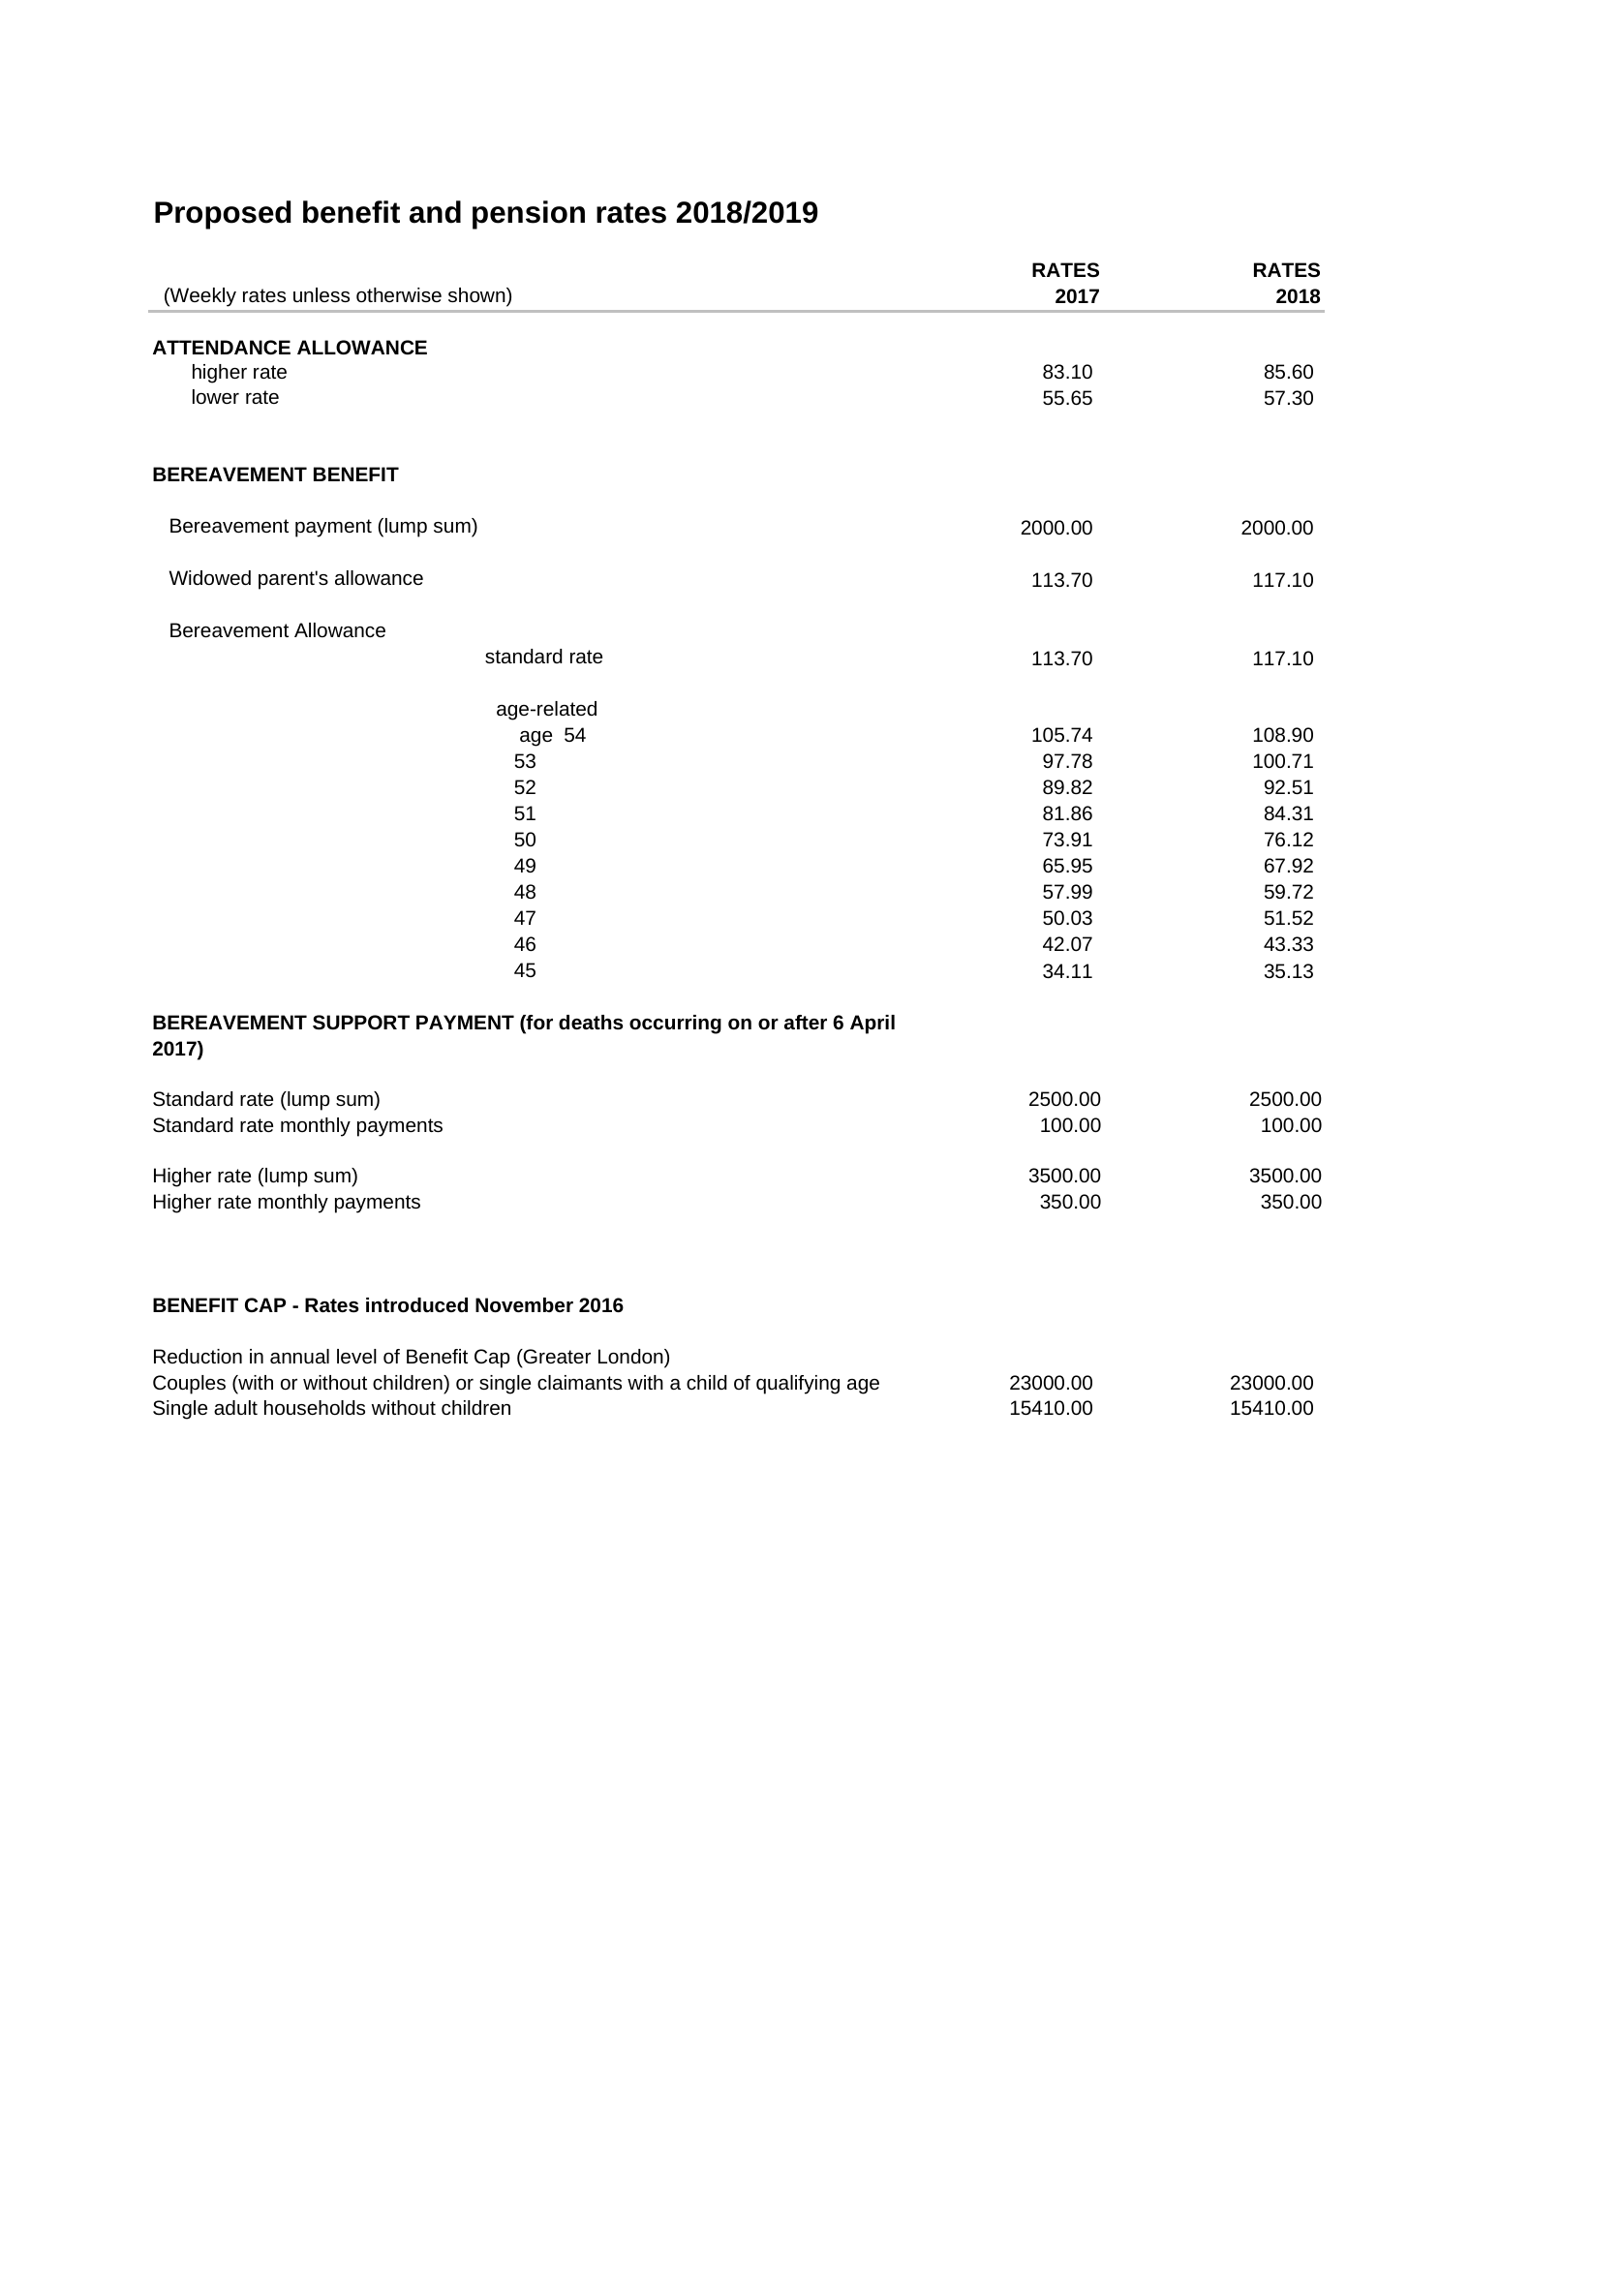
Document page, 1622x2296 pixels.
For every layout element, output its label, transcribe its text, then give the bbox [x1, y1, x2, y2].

table_cell Standard rate (lump sum) [148, 1075, 943, 1113]
table_header [1166, 196, 1325, 245]
table_cell [943, 313, 1165, 359]
table_cell 57.30 [1166, 385, 1325, 437]
table_cell 108.90 [1166, 722, 1325, 750]
table_cell 51.52 [1166, 906, 1325, 932]
table_cell 85.60 [1166, 359, 1325, 385]
table_cell Reduction in annual level of Benefit Cap (Greater London) [148, 1332, 943, 1369]
table_cell Standard rate monthly payments [148, 1113, 943, 1151]
table_cell ATTENDANCE ALLOWANCE [148, 313, 943, 359]
table_cell age-related [148, 684, 943, 722]
table_cell BEREAVEMENT SUPPORT PAYMENT (for deaths occurring on or after 6 April 2017) [148, 997, 943, 1075]
table_cell 50.03 [943, 906, 1165, 932]
table_cell BENEFIT CAP - Rates introduced November 2016 [148, 1254, 943, 1331]
table_cell 57.99 [943, 880, 1165, 906]
table_cell [943, 684, 1165, 722]
table_cell 48 [148, 880, 943, 906]
table_cell Widowed parent's allowance [148, 553, 943, 605]
table_header Proposed benefit and pension rates 2018/2019 [148, 196, 943, 245]
table_cell 2000.00 [943, 501, 1165, 553]
table_cell 50 [148, 828, 943, 854]
table_cell 45 [148, 959, 943, 997]
table_cell 81.86 [943, 802, 1165, 827]
table_cell lower rate [148, 385, 943, 437]
table_cell 100.00 [943, 1113, 1165, 1151]
table_cell [1166, 313, 1325, 359]
table_cell 113.70 [943, 644, 1165, 684]
table_cell BEREAVEMENT BENEFIT [148, 437, 943, 501]
table_cell Couples (with or without children) or single claimants with a child of qualifying age [148, 1370, 943, 1396]
table_cell 3500.00 [943, 1151, 1165, 1189]
table_cell 117.10 [1166, 553, 1325, 605]
table_cell (Weekly rates unless otherwise shown) [148, 284, 943, 310]
table_cell Higher rate monthly payments [148, 1189, 943, 1253]
table_cell [1166, 997, 1325, 1075]
table_cell [1166, 1254, 1325, 1331]
table_cell 3500.00 [1166, 1151, 1325, 1189]
table_cell 76.12 [1166, 828, 1325, 854]
table_cell 350.00 [943, 1189, 1165, 1253]
table_cell 53 [148, 750, 943, 776]
table_cell [943, 437, 1165, 501]
table_cell [943, 605, 1165, 644]
table_cell 73.91 [943, 828, 1165, 854]
table_header [943, 196, 1165, 245]
table_cell Bereavement Allowance [148, 605, 943, 644]
table_cell 92.51 [1166, 776, 1325, 802]
table_cell 2500.00 [1166, 1075, 1325, 1113]
table_cell 100.00 [1166, 1113, 1325, 1151]
table_cell [1166, 437, 1325, 501]
table_cell [943, 997, 1165, 1075]
table_cell Bereavement payment (lump sum) [148, 501, 943, 553]
table_cell 23000.00 [943, 1370, 1165, 1396]
table_cell 51 [148, 802, 943, 827]
table_cell age 54 [148, 722, 943, 750]
table_cell [943, 1332, 1165, 1369]
table_cell 117.10 [1166, 644, 1325, 684]
table_cell [943, 1254, 1165, 1331]
table_cell [1166, 1332, 1325, 1369]
table_cell Single adult households without children [148, 1397, 943, 1422]
table_cell 2000.00 [1166, 501, 1325, 553]
table_cell 2500.00 [943, 1075, 1165, 1113]
table_cell 105.74 [943, 722, 1165, 750]
table_cell 23000.00 [1166, 1370, 1325, 1396]
table_cell 97.78 [943, 750, 1165, 776]
table_cell 47 [148, 906, 943, 932]
table_cell 42.07 [943, 933, 1165, 958]
table_cell 46 [148, 933, 943, 958]
table_cell 15410.00 [1166, 1397, 1325, 1422]
table_cell 43.33 [1166, 933, 1325, 958]
table_cell 83.10 [943, 359, 1165, 385]
table_cell standard rate [148, 644, 943, 684]
table_cell 65.95 [943, 854, 1165, 879]
table_cell 67.92 [1166, 854, 1325, 879]
table_cell 2017 [943, 284, 1165, 310]
table_cell [148, 245, 943, 284]
table_cell RATES [1166, 245, 1325, 284]
table_cell [1166, 684, 1325, 722]
table_cell 59.72 [1166, 880, 1325, 906]
table_cell higher rate [148, 359, 943, 385]
table_cell [1166, 605, 1325, 644]
table_cell 35.13 [1166, 959, 1325, 997]
table_cell Higher rate (lump sum) [148, 1151, 943, 1189]
table_cell RATES [943, 245, 1165, 284]
table_cell 350.00 [1166, 1189, 1325, 1253]
table_cell 2018 [1166, 284, 1325, 310]
table_cell 55.65 [943, 385, 1165, 437]
table_cell 15410.00 [943, 1397, 1165, 1422]
table_cell 100.71 [1166, 750, 1325, 776]
table_cell 84.31 [1166, 802, 1325, 827]
table_cell 49 [148, 854, 943, 879]
table_cell 34.11 [943, 959, 1165, 997]
table_cell 52 [148, 776, 943, 802]
table_cell 89.82 [943, 776, 1165, 802]
table_cell 113.70 [943, 553, 1165, 605]
